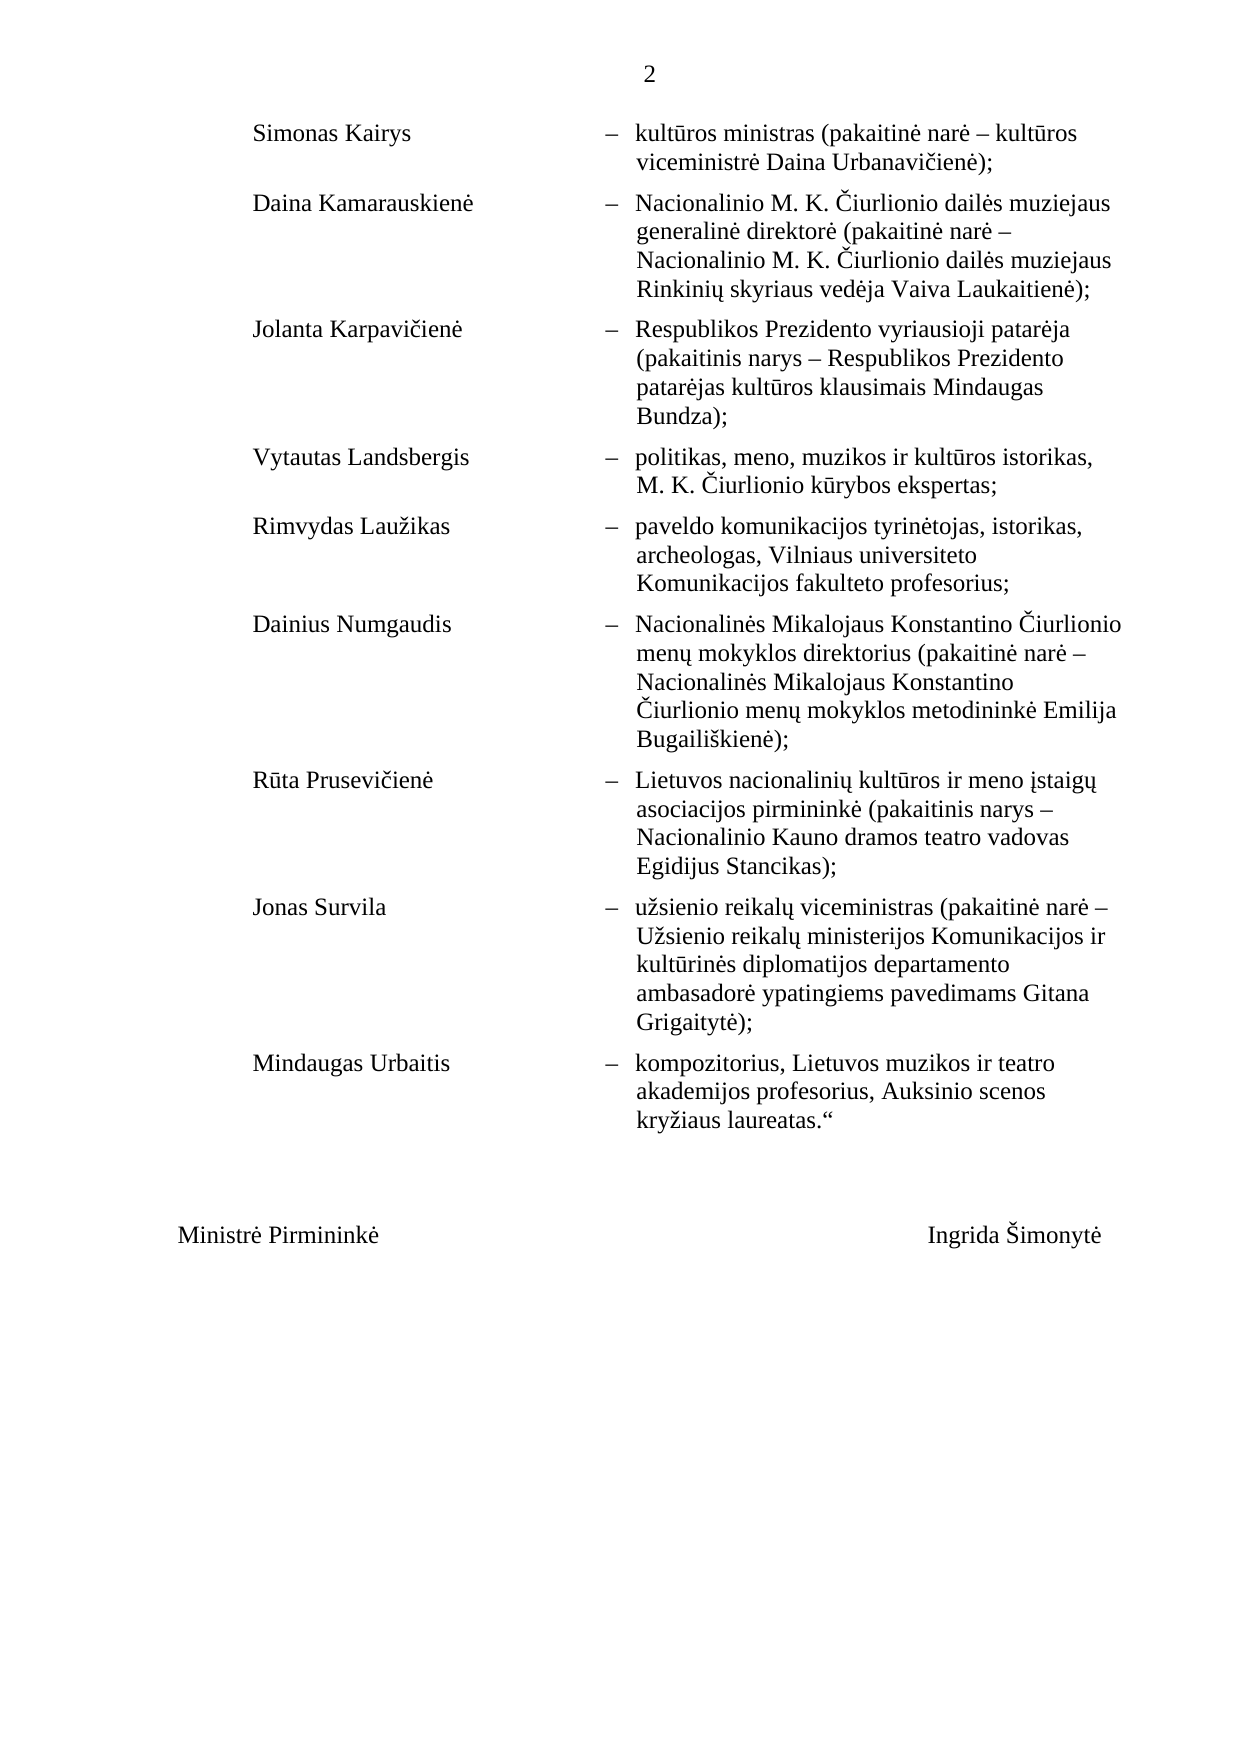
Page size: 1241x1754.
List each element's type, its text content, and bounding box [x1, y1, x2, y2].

text Dainius Numgaudis – Nacionalinės Mikalojaus Konstantino Čiurlionio menų mokyklos direktorius (pakaitinė narė – Nacionalinės Mikalojaus Konstantino Čiurlionio menų mokyklos metodininkė Emilija Bugailiškienė); [252, 609, 1122, 753]
text Rimvydas Laužikas – paveldo komunikacijos tyrinėtojas, istorikas, archeologas, Vilniaus universiteto Komunikacijos fakulteto profesorius; [252, 511, 1122, 597]
text Rūta Prusevičienė – Lietuvos nacionalinių kultūros ir meno įstaigų asociacijos pirmininkė (pakaitinis narys – Nacionalinio Kauno dramos teatro vadovas Egidijus Stancikas); [252, 765, 1122, 880]
text Mindaugas Urbaitis – kompozitorius, Lietuvos muzikos ir teatro akademijos profesorius, Auksinio scenos kryžiaus laureatas.“ [252, 1048, 1122, 1134]
text Ministrė Pirmininkė Ingrida Šimonytė [177, 1220, 1122, 1249]
text Vytautas Landsbergis – politikas, meno, muzikos ir kultūros istorikas, M. K. Čiurlionio kūrybos ekspertas; [252, 442, 1122, 499]
text Simonas Kairys – kultūros ministras (pakaitinė narė – kultūros viceministrė Daina Urbanavičienė); [252, 118, 1122, 176]
text Jolanta Karpavičienė – Respublikos Prezidento vyriausioji patarėja (pakaitinis narys – Respublikos Prezidento patarėjas kultūros klausimais Mindaugas Bundza); [252, 314, 1122, 429]
text Daina Kamarauskienė – Nacionalinio M. K. Čiurlionio dailės muziejaus generalinė direktorė (pakaitinė narė – Nacionalinio M. K. Čiurlionio dailės muziejaus Rinkinių skyriaus vedėja Vaiva Laukaitienė); [252, 188, 1122, 303]
text Jonas Survila – užsienio reikalų viceministras (pakaitinė narė – Užsienio reikalų ministerijos Komunikacijos ir kultūrinės diplomatijos departamento ambasadorė ypatingiems pavedimams Gitana Grigaitytė); [252, 892, 1122, 1036]
